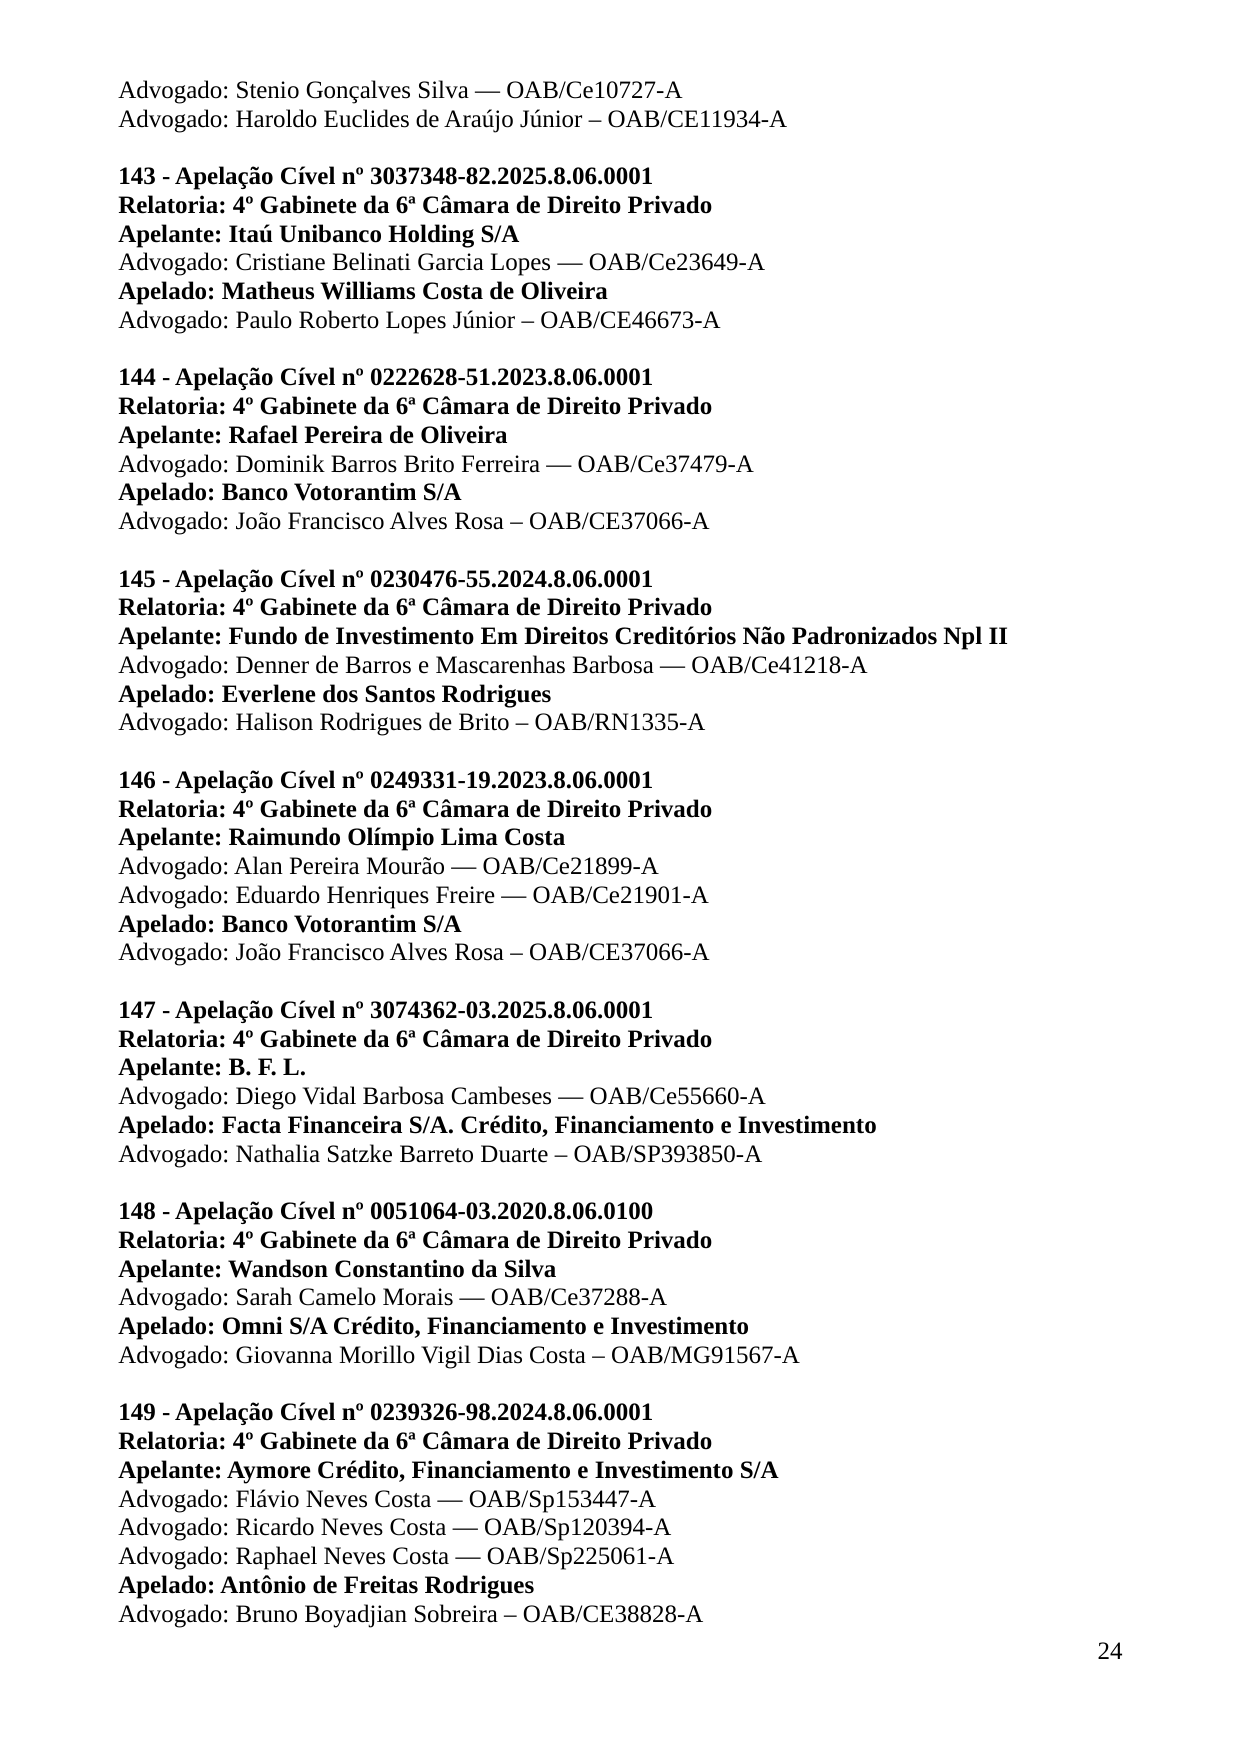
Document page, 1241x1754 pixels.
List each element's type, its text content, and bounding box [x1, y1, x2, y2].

text 149 - Apelação Cível nº 0239326-98.2024.8.06.0001 Relatoria: 4º Gabinete da 6ª Câmara de Direito Privado Apelante: Aymore Crédito, Financiamento e Investimento S/A Advogado: Flávio Neves Costa — OAB/Sp153447-A Advogado: Ricardo Neves Costa — OAB/Sp120394-A Advogado: Raphael Neves Costa — OAB/Sp225061-A Apelado: Antônio de Freitas Rodrigues Advogado: Bruno Boyadjian Sobreira – OAB/CE38828-A [118, 1369, 1122, 1627]
text Advogado: Stenio Gonçalves Silva — OAB/Ce10727-A Advogado: Haroldo Euclides de Araújo Júnior – OAB/CE11934-A [118, 75, 1122, 132]
text 147 - Apelação Cível nº 3074362-03.2025.8.06.0001 Relatoria: 4º Gabinete da 6ª Câmara de Direito Privado Apelante: B. F. L. Advogado: Diego Vidal Barbosa Cambeses — OAB/Ce55660-A Apelado: Facta Financeira S/A. Crédito, Financiamento e Investimento Advogado: Nathalia Satzke Barreto Duarte – OAB/SP393850-A [118, 966, 1122, 1167]
text 145 - Apelação Cível nº 0230476-55.2024.8.06.0001 Relatoria: 4º Gabinete da 6ª Câmara de Direito Privado Apelante: Fundo de Investimento Em Direitos Creditórios Não Padronizados Npl II Advogado: Denner de Barros e Mascarenhas Barbosa — OAB/Ce41218-A Apelado: Everlene dos Santos Rodrigues Advogado: Halison Rodrigues de Brito – OAB/RN1335-A [118, 535, 1122, 736]
text 144 - Apelação Cível nº 0222628-51.2023.8.06.0001 Relatoria: 4º Gabinete da 6ª Câmara de Direito Privado Apelante: Rafael Pereira de Oliveira Advogado: Dominik Barros Brito Ferreira — OAB/Ce37479-A Apelado: Banco Votorantim S/A Advogado: João Francisco Alves Rosa – OAB/CE37066-A [118, 334, 1122, 535]
text 143 - Apelação Cível nº 3037348-82.2025.8.06.0001 Relatoria: 4º Gabinete da 6ª Câmara de Direito Privado Apelante: Itaú Unibanco Holding S/A Advogado: Cristiane Belinati Garcia Lopes — OAB/Ce23649-A Apelado: Matheus Williams Costa de Oliveira Advogado: Paulo Roberto Lopes Júnior – OAB/CE46673-A [118, 132, 1122, 334]
text 148 - Apelação Cível nº 0051064-03.2020.8.06.0100 Relatoria: 4º Gabinete da 6ª Câmara de Direito Privado Apelante: Wandson Constantino da Silva Advogado: Sarah Camelo Morais — OAB/Ce37288-A Apelado: Omni S/A Crédito, Financiamento e Investimento Advogado: Giovanna Morillo Vigil Dias Costa – OAB/MG91567-A [118, 1167, 1122, 1369]
text 146 - Apelação Cível nº 0249331-19.2023.8.06.0001 Relatoria: 4º Gabinete da 6ª Câmara de Direito Privado Apelante: Raimundo Olímpio Lima Costa Advogado: Alan Pereira Mourão — OAB/Ce21899-A Advogado: Eduardo Henriques Freire — OAB/Ce21901-A Apelado: Banco Votorantim S/A Advogado: João Francisco Alves Rosa – OAB/CE37066-A [118, 736, 1122, 966]
